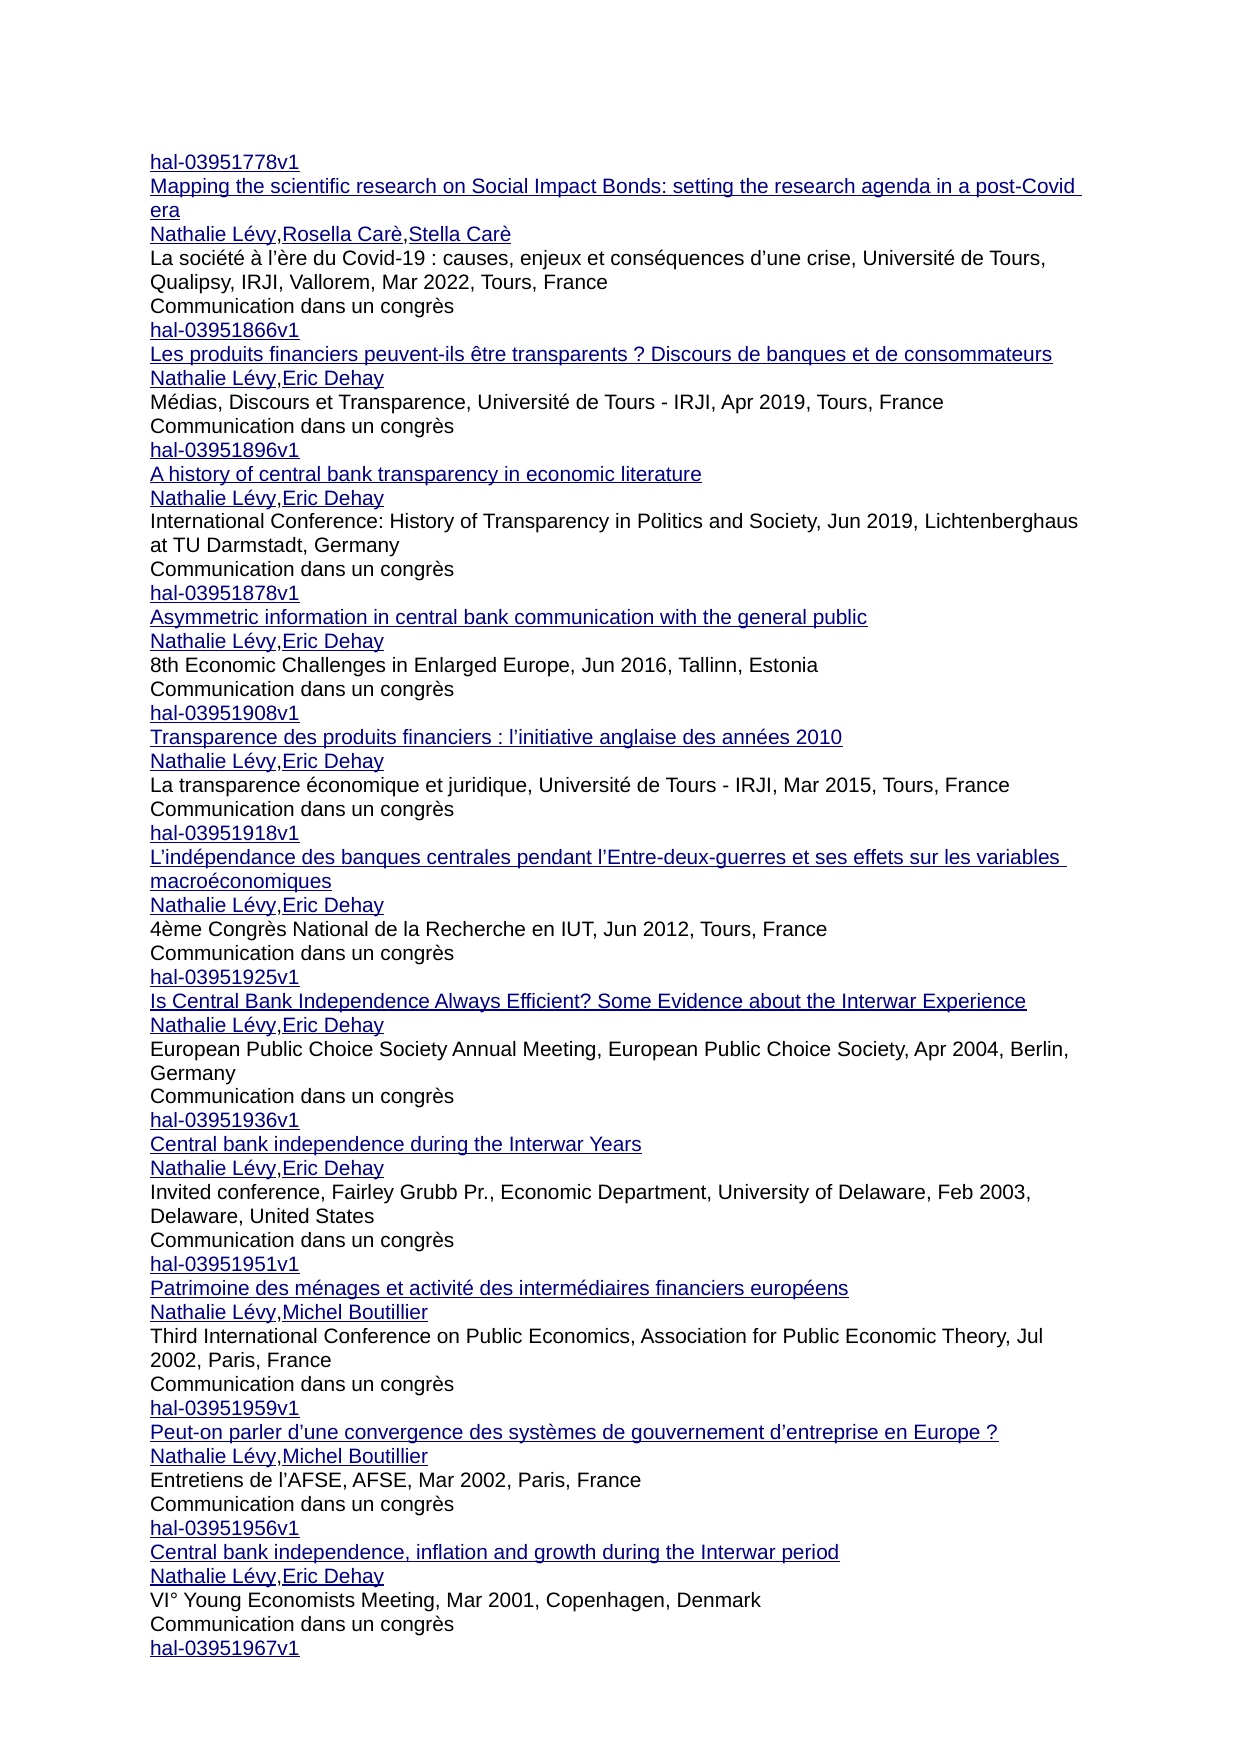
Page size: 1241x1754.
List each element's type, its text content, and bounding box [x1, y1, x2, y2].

table_cell L’indépendance des banques centrales pendant l’Entre-deux-guerres et ses effets sur les variables macroéconomiques Nathalie Lévy,Eric Dehay 4ème Congrès National de la Recherche en IUT, Jun 2012, Tours, France Communication dans un congrès hal-03951925v1 [150, 845, 1090, 988]
table_cell Is Central Bank Independence Always Efficient? Some Evidence about the Interwar Experience Nathalie Lévy,Eric Dehay European Public Choice Society Annual Meeting, European Public Choice Society, Apr 2004, Berlin, Germany Communication dans un congrès hal-03951936v1 [150, 989, 1090, 1132]
table_cell Mapping the scientific research on Social Impact Bonds: setting the research agenda in a post-Covid era Nathalie Lévy,Rosella Carè,Stella Carè La société à l’ère du Covid-19 : causes, enjeux et conséquences d’une crise, Université de Tours, Qualipsy, IRJI, Vallorem, Mar 2022, Tours, France Communication dans un congrès hal-03951866v1 [150, 174, 1090, 342]
table_cell Transparence des produits financiers : l’initiative anglaise des années 2010 Nathalie Lévy,Eric Dehay La transparence économique et juridique, Université de Tours - IRJI, Mar 2015, Tours, France Communication dans un congrès hal-03951918v1 [150, 725, 1090, 845]
table_cell A history of central bank transparency in economic literature Nathalie Lévy,Eric Dehay International Conference: History of Transparency in Politics and Society, Jun 2019, Lichtenberghaus at TU Darmstadt, Germany Communication dans un congrès hal-03951878v1 [150, 461, 1090, 605]
table_header hal-03951778v1 [150, 150, 1090, 174]
table_cell Les produits financiers peuvent-ils être transparents ? Discours de banques et de consommateurs Nathalie Lévy,Eric Dehay Médias, Discours et Transparence, Université de Tours - IRJI, Apr 2019, Tours, France Communication dans un congrès hal-03951896v1 [150, 342, 1090, 461]
table_cell Peut-on parler d’une convergence des systèmes de gouvernement d’entreprise en Europe ? Nathalie Lévy,Michel Boutillier Entretiens de l’AFSE, AFSE, Mar 2002, Paris, France Communication dans un congrès hal-03951956v1 [150, 1420, 1090, 1539]
table_cell Patrimoine des ménages et activité des intermédiaires financiers européens Nathalie Lévy,Michel Boutillier Third International Conference on Public Economics, Association for Public Economic Theory, Jul 2002, Paris, France Communication dans un congrès hal-03951959v1 [150, 1276, 1090, 1420]
table_cell Asymmetric information in central bank communication with the general public Nathalie Lévy,Eric Dehay 8th Economic Challenges in Enlarged Europe, Jun 2016, Tallinn, Estonia Communication dans un congrès hal-03951908v1 [150, 605, 1090, 725]
table_cell Central bank independence, inflation and growth during the Interwar period Nathalie Lévy,Eric Dehay VI° Young Economists Meeting, Mar 2001, Copenhagen, Denmark Communication dans un congrès hal-03951967v1 [150, 1540, 1090, 1659]
table_cell Central bank independence during the Interwar Years Nathalie Lévy,Eric Dehay Invited conference, Fairley Grubb Pr., Economic Department, University of Delaware, Feb 2003, Delaware, United States Communication dans un congrès hal-03951951v1 [150, 1132, 1090, 1276]
